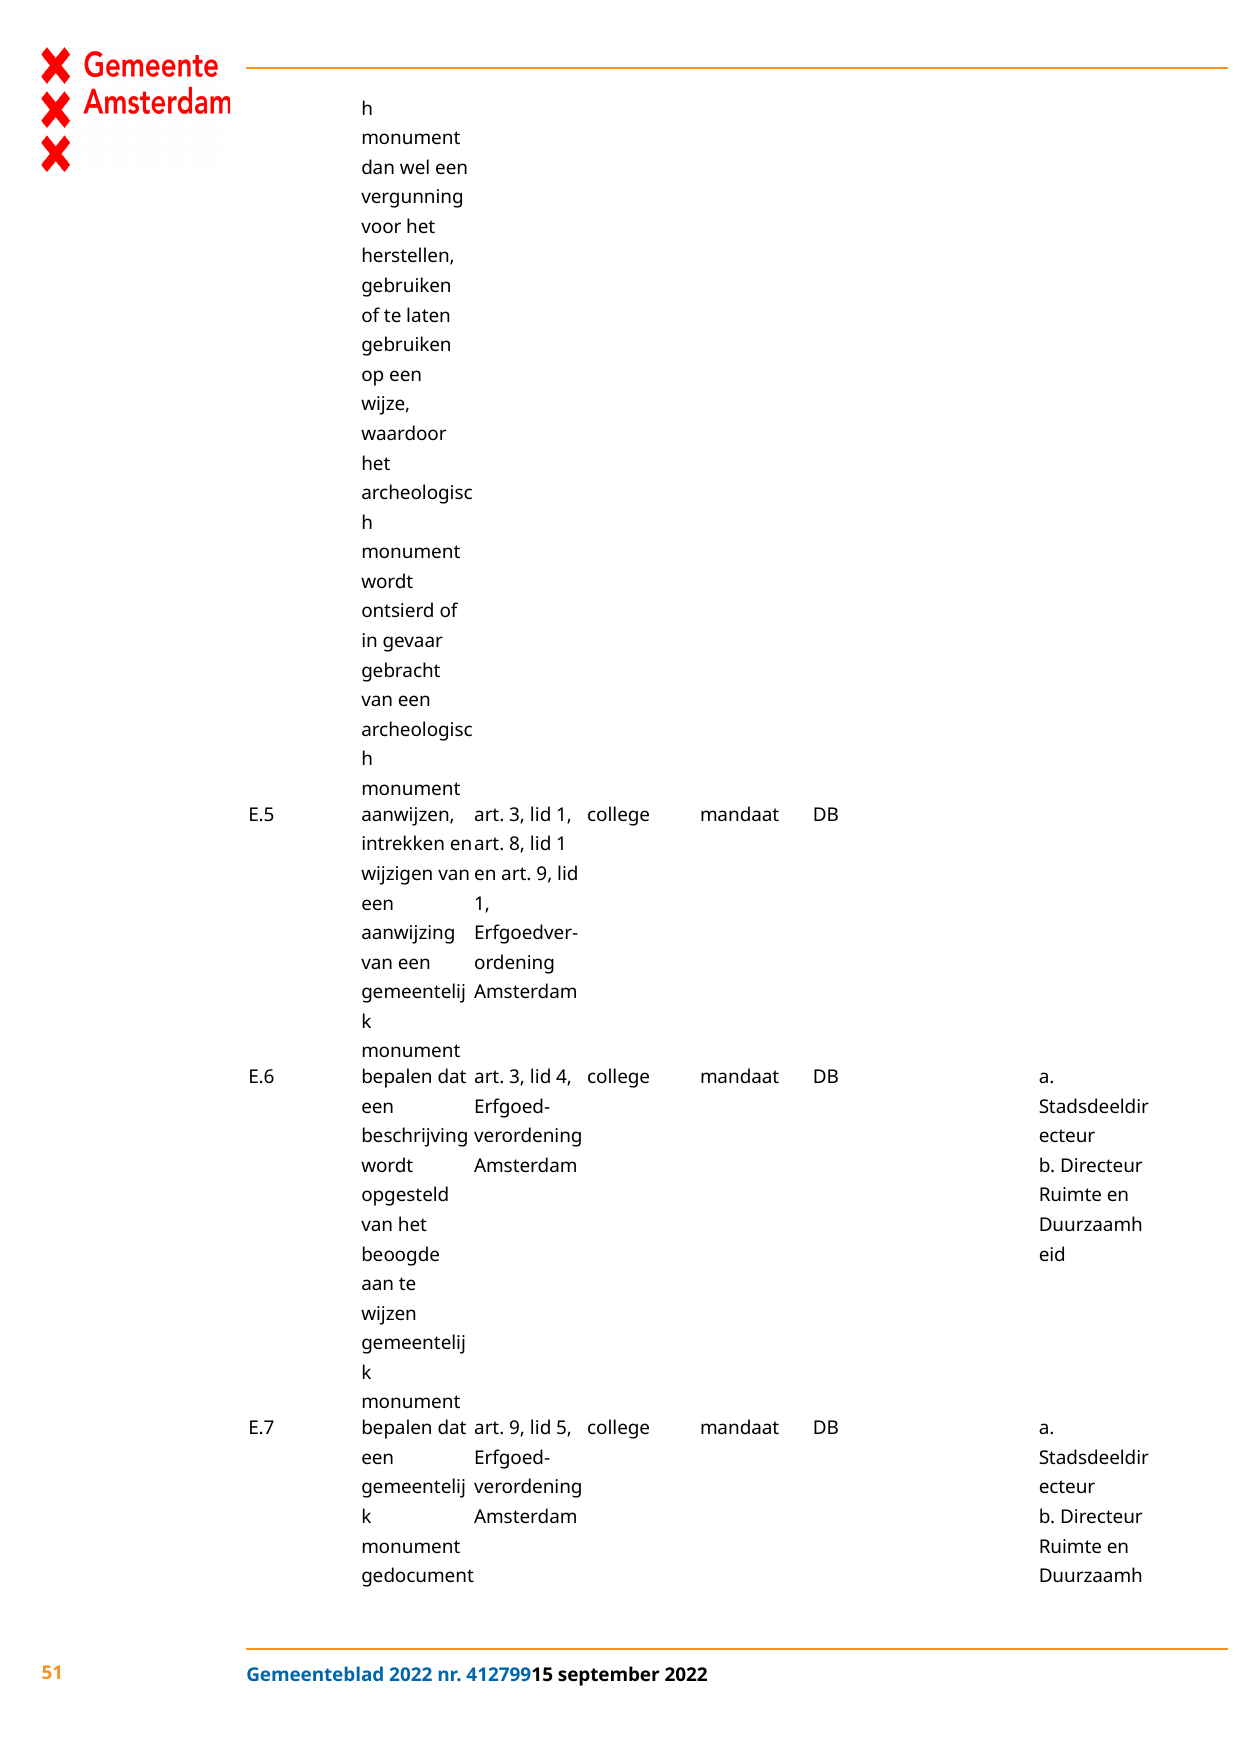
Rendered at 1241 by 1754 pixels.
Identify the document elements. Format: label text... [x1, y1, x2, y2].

table_cell mandaat [700, 801, 813, 1063]
table_cell [248, 95, 361, 801]
table_cell [474, 95, 587, 801]
table_cell [926, 1415, 1038, 1588]
table_cell mandaat [700, 1063, 813, 1414]
table_cell a. Stadsdeeldirecteur b. Directeur Ruimte en Duurzaamheid [1039, 1063, 1152, 1414]
picture [41, 47, 231, 172]
table_cell a. Stadsdeeldirecteur b. Directeur Ruimte en Duurzaamh [1039, 1415, 1152, 1588]
table_cell [813, 95, 926, 801]
table_cell E.7 [248, 1415, 361, 1588]
table_cell art. 9, lid 5, Erfgoed- verordening Amsterdam [474, 1415, 587, 1588]
table_cell art. 3, lid 1, art. 8, lid 1 en art. 9, lid 1, Erfgoedver-ordening Amsterdam [474, 801, 587, 1063]
table_cell [926, 95, 1038, 801]
table_cell aanwijzen, intrekken en wijzigen van een aanwijzing van een gemeentelijk monument [361, 801, 474, 1063]
table_cell art. 3, lid 4, Erfgoed- verordening Amsterdam [474, 1063, 587, 1414]
table_cell DB [813, 801, 926, 1063]
table_cell college [587, 801, 700, 1063]
table_cell [1039, 801, 1152, 1063]
table_cell [926, 1063, 1038, 1414]
table_cell h monument dan wel een vergunning voor het herstellen, gebruiken of te laten gebruiken op een wijze, waardoor het archeologisch monument wordt ontsierd of in gevaar gebracht van een archeologisch monument [361, 95, 474, 801]
table_cell DB [813, 1415, 926, 1588]
table_cell bepalen dat een beschrijving wordt opgesteld van het beoogde aan te wijzen gemeentelijk monument [361, 1063, 474, 1414]
table_cell [926, 801, 1038, 1063]
table_cell mandaat [700, 1415, 813, 1588]
table_cell college [587, 1063, 700, 1414]
table_cell E.6 [248, 1063, 361, 1414]
table_cell [587, 95, 700, 801]
table_cell [1039, 95, 1152, 801]
table_cell DB [813, 1063, 926, 1414]
table_cell [700, 95, 813, 801]
table_cell E.5 [248, 801, 361, 1063]
table_cell college [587, 1415, 700, 1588]
table_cell bepalen dat een gemeentelijk monument gedocument [361, 1415, 474, 1588]
